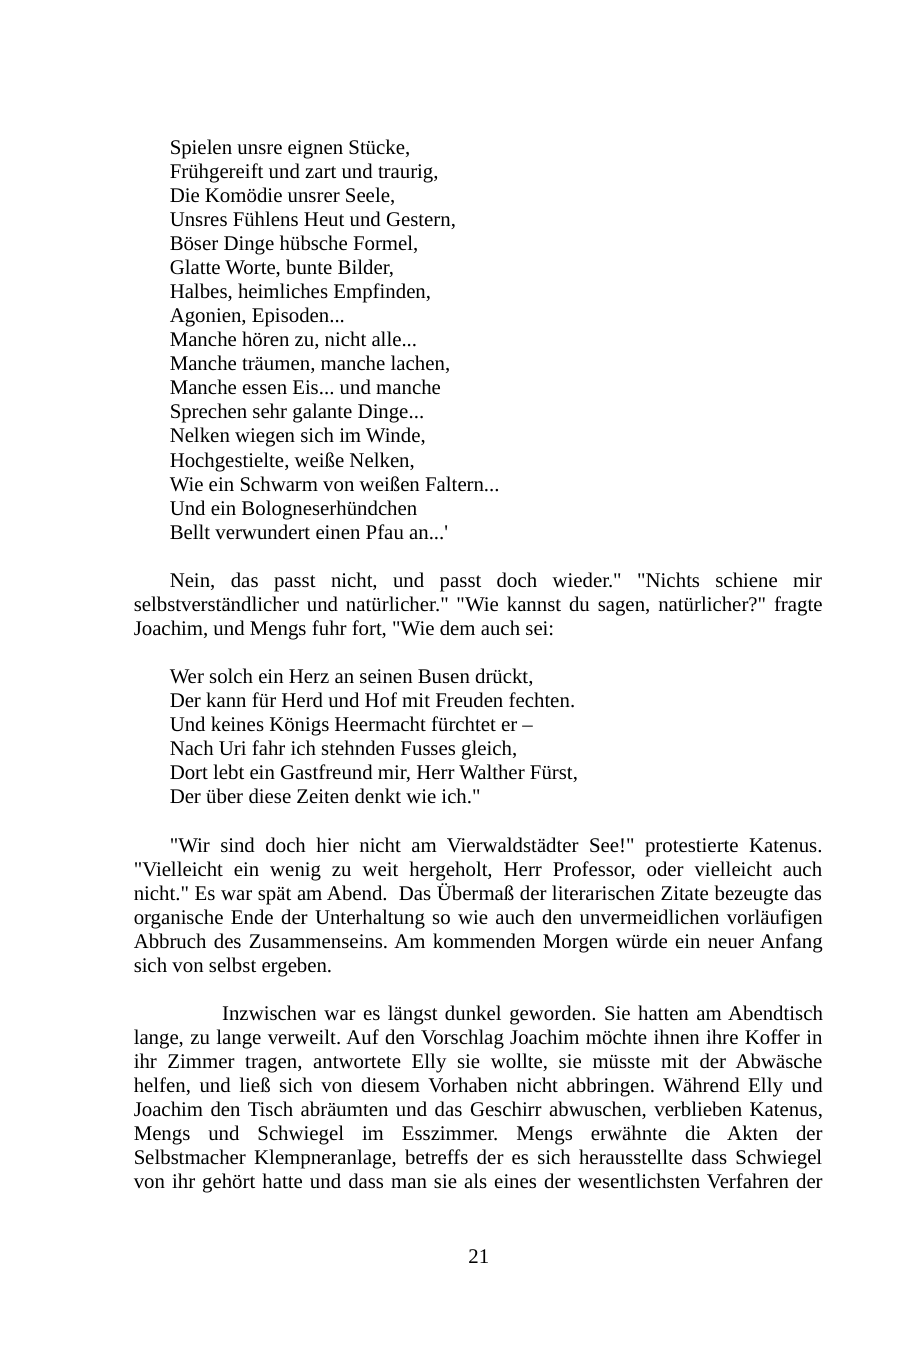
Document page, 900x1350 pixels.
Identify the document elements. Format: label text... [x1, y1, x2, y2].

text Agonien, Episoden... [133, 303, 823, 327]
text Nein, das passt nicht, und passt doch wieder." "Nichts schiene mir selbstverständlicher und natürlicher." "Wie kannst du sagen, natürlicher?" fragte Joachim, und Mengs fuhr fort, "Wie dem auch sei: [133, 568, 823, 640]
text Sprechen sehr galante Dinge... [133, 399, 823, 423]
text Spielen unsre eignen Stücke, [133, 135, 823, 159]
text Die Komödie unsrer Seele, [133, 183, 823, 207]
text Halbes, heimliches Empfinden, [133, 279, 823, 303]
text Bellt verwundert einen Pfau an...' [133, 520, 823, 544]
text Wer solch ein Herz an seinen Busen drückt, [133, 664, 823, 688]
text Der über diese Zeiten denkt wie ich." [133, 784, 823, 808]
text Nelken wiegen sich im Winde, [133, 423, 823, 447]
text Frühgereift und zart und traurig, [133, 159, 823, 183]
text Böser Dinge hübsche Formel, [133, 231, 823, 255]
text Manche hören zu, nicht alle... [133, 327, 823, 351]
text Hochgestielte, weiße Nelken, [133, 447, 823, 472]
text Nach Uri fahr ich stehnden Fusses gleich, [133, 736, 823, 760]
text Und ein Bologneserhündchen [133, 496, 823, 520]
text Wie ein Schwarm von weißen Faltern... [133, 472, 823, 496]
text Glatte Worte, bunte Bilder, [133, 255, 823, 279]
text Unsres Fühlens Heut und Gestern, [133, 207, 823, 231]
text Manche essen Eis... und manche [133, 375, 823, 399]
text Manche träumen, manche lachen, [133, 351, 823, 375]
text "Wir sind doch hier nicht am Vierwaldstädter See!" protestierte Katenus. "Vielleicht ein wenig zu weit hergeholt, Herr Professor, oder vielleicht auch nicht." Es war spät am Abend. Das Übermaß der literarischen Zitate bezeugte das organische Ende der Unterhaltung so wie auch den unvermeidlichen vorläufigen Abbruch des Zusammenseins. Am kommenden Morgen würde ein neuer Anfang sich von selbst ergeben. [133, 832, 823, 977]
text Dort lebt ein Gastfreund mir, Herr Walther Fürst, [133, 760, 823, 784]
text Der kann für Herd und Hof mit Freuden fechten. [133, 688, 823, 712]
text Inzwischen war es längst dunkel geworden. Sie hatten am Abendtisch lange, zu lange verweilt. Auf den Vorschlag Joachim möchte ihnen ihre Koffer in ihr Zimmer tragen, antwortete Elly sie wollte, sie müsste mit der Abwäsche helfen, und ließ sich von diesem Vorhaben nicht abbringen. Während Elly und Joachim den Tisch abräumten und das Geschirr abwuschen, verblieben Katenus, Mengs und Schwiegel im Esszimmer. Mengs erwähnte die Akten der Selbstmacher Klempneranlage, betreffs der es sich herausstellte dass Schwiegel von ihr gehört hatte und dass man sie als eines der wesentlichsten Verfahren der [133, 1001, 823, 1193]
text Und keines Königs Heermacht fürchtet er – [133, 712, 823, 736]
